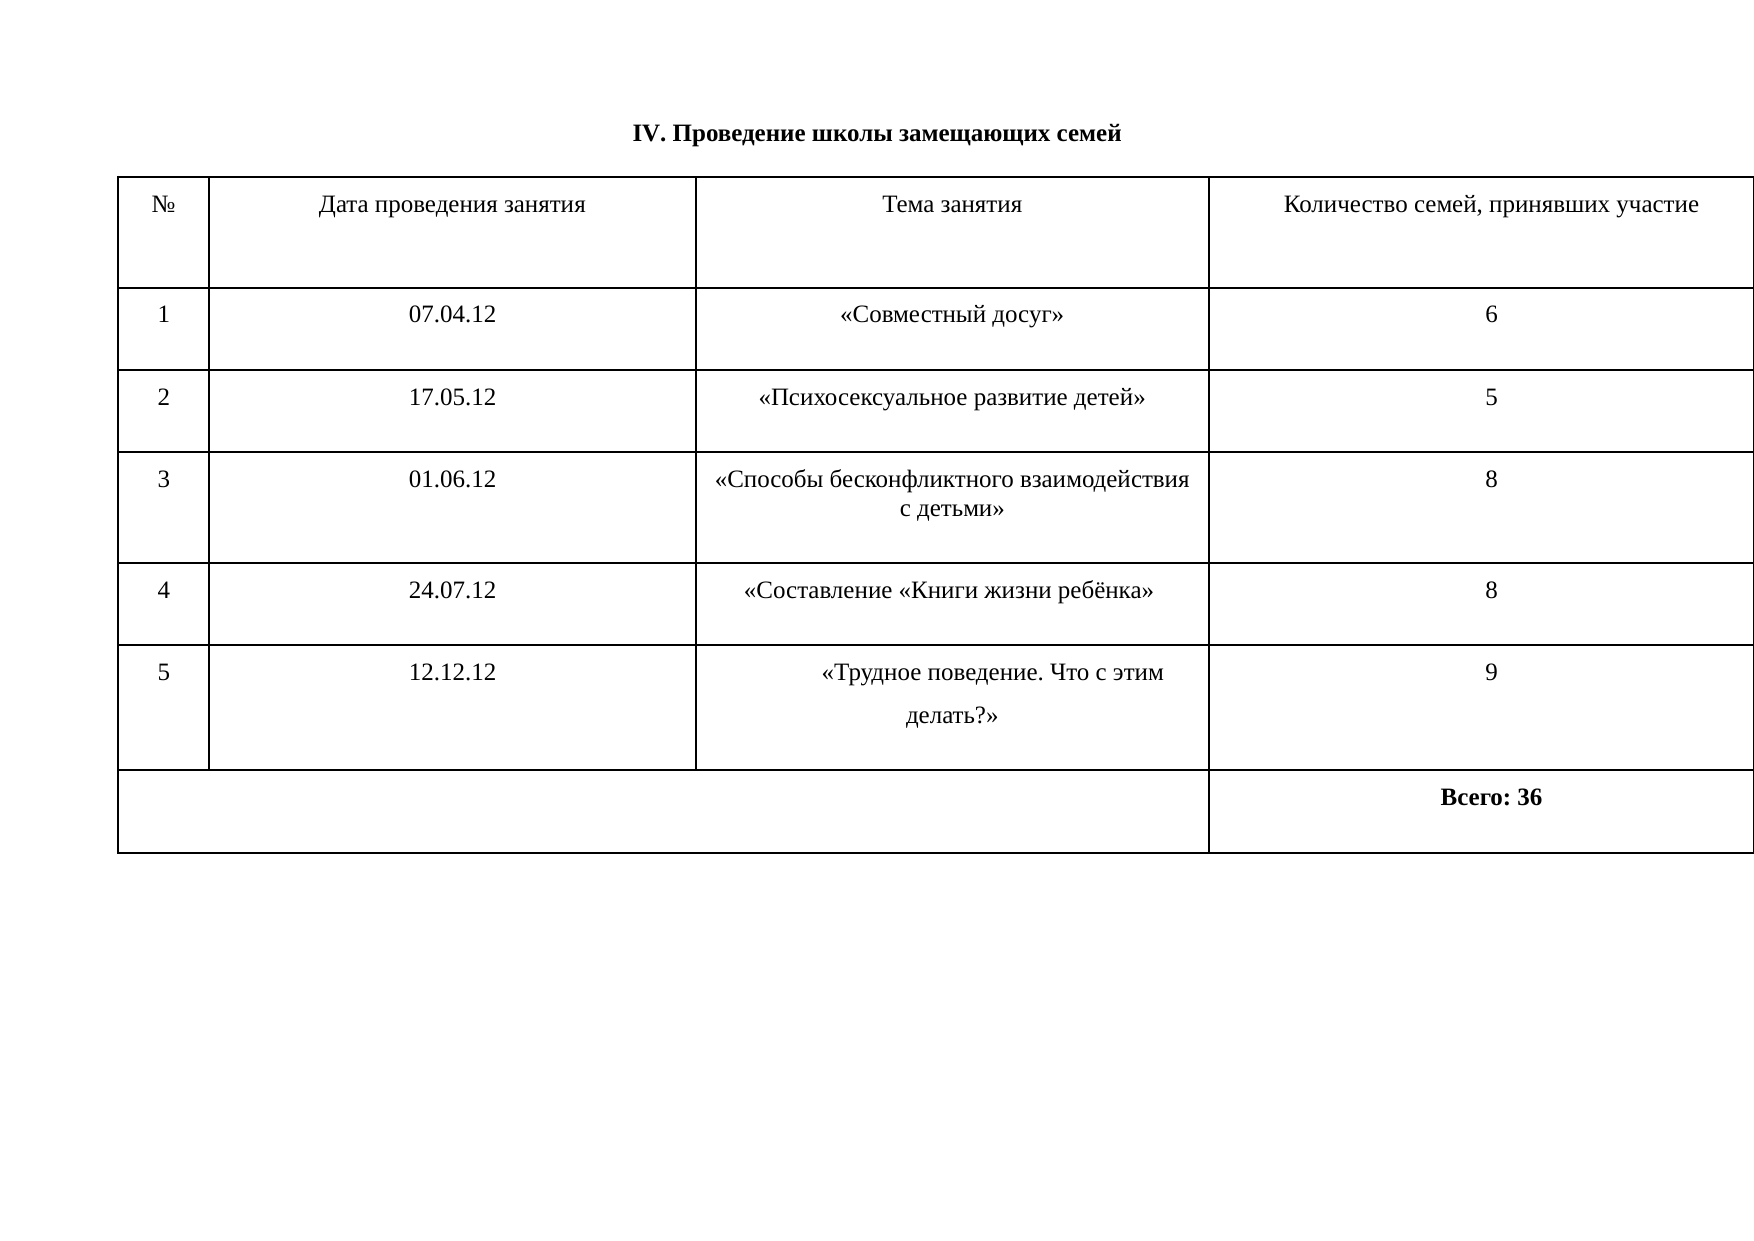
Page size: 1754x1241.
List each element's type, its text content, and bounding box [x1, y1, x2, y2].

table_header № [119, 178, 208, 287]
table_cell 2 [119, 371, 208, 451]
table_cell 5 [119, 646, 208, 769]
table_cell Всего: 36 [1210, 771, 1753, 852]
table_cell [119, 771, 1208, 852]
table_cell 12.12.12 [210, 646, 695, 769]
table_cell «Составление «Книги жизни ребёнка» [697, 564, 1208, 644]
table_cell «Способы бесконфликтного взаимодействия с детьми» [697, 453, 1208, 562]
table_cell 3 [119, 453, 208, 562]
table_cell 17.05.12 [210, 371, 695, 451]
table_cell «Совместный досуг» [697, 289, 1208, 369]
table_cell 4 [119, 564, 208, 644]
table_cell 9 [1210, 646, 1753, 769]
table_cell 01.06.12 [210, 453, 695, 562]
table_header Тема занятия [697, 178, 1208, 287]
table_header Дата проведения занятия [210, 178, 695, 287]
text IV. Проведение школы замещающих семей [118, 118, 1636, 147]
table_header Количество семей, принявших участие [1210, 178, 1753, 287]
table_cell «Психосексуальное развитие детей» [697, 371, 1208, 451]
table_cell «Трудное поведение. Что с этим делать?» [697, 646, 1208, 769]
table_cell 6 [1210, 289, 1753, 369]
table_cell 8 [1210, 564, 1753, 644]
table_cell 5 [1210, 371, 1753, 451]
table_cell 8 [1210, 453, 1753, 562]
table_cell 1 [119, 289, 208, 369]
table_cell 07.04.12 [210, 289, 695, 369]
table_cell 24.07.12 [210, 564, 695, 644]
